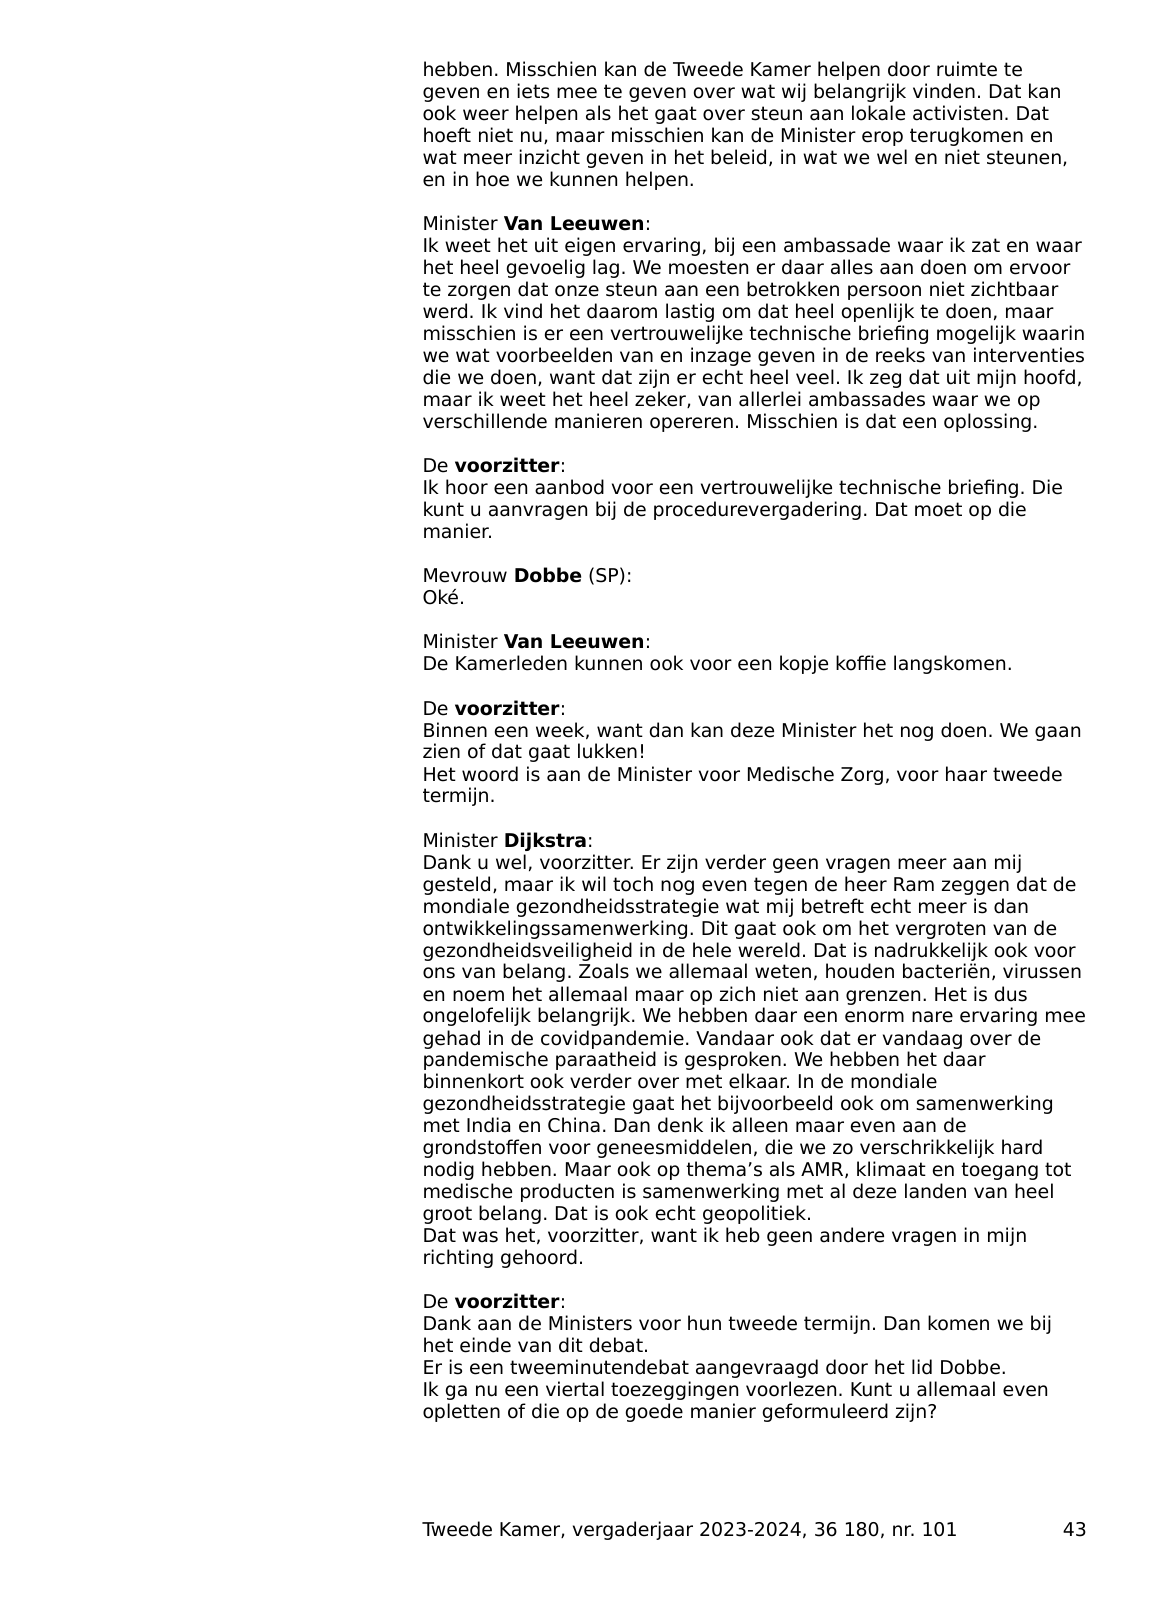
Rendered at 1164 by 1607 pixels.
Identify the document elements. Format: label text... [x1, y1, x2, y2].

text De Kamerleden kunnen ook voor een kopje koffie langskomen. [422, 653, 1087, 675]
text Binnen een week, want dan kan deze Minister het nog doen. We gaan zien of dat gaat lukken! [422, 719, 1087, 763]
text Er is een tweeminutendebat aangevraagd door het lid Dobbe. [422, 1357, 1087, 1379]
text Minister Van Leeuwen: [422, 213, 1087, 235]
text Ik ga nu een viertal toezeggingen voorlezen. Kunt u allemaal even opletten of die op de goede manier geformuleerd zijn? [422, 1379, 1087, 1423]
text Minister Dijkstra: [422, 829, 1087, 852]
text hebben. Misschien kan de Tweede Kamer helpen door ruimte te geven en iets mee te geven over wat wij belangrijk vinden. Dat kan ook weer helpen als het gaat over steun aan lokale activisten. Dat hoeft niet nu, maar misschien kan de Minister erop terugkomen en wat meer inzicht geven in het beleid, in wat we wel en niet steunen, en in hoe we kunnen helpen. [422, 59, 1087, 191]
text De voorzitter: [422, 455, 1087, 477]
text De voorzitter: [422, 697, 1087, 719]
text Mevrouw Dobbe (SP): [422, 565, 1087, 587]
text Dank aan de Ministers voor hun tweede termijn. Dan komen we bij het einde van dit debat. [422, 1313, 1087, 1357]
text Dank u wel, voorzitter. Er zijn verder geen vragen meer aan mij gesteld, maar ik wil toch nog even tegen de heer Ram zeggen dat de mondiale gezondheidsstrategie wat mij betreft echt meer is dan ontwikkelingssamenwerking. Dit gaat ook om het vergroten van de gezondheidsveiligheid in de hele wereld. Dat is nadrukkelijk ook voor ons van belang. Zoals we allemaal weten, houden bacteriën, virussen en noem het allemaal maar op zich niet aan grenzen. Het is dus ongelofelijk belangrijk. We hebben daar een enorm nare ervaring mee gehad in de covidpandemie. Vandaar ook dat er vandaag over de pandemische paraatheid is gesproken. We hebben het daar binnenkort ook verder over met elkaar. In de mondiale gezondheidsstrategie gaat het bijvoorbeeld ook om samenwerking met India en China. Dan denk ik alleen maar even aan de grondstoffen voor geneesmiddelen, die we zo verschrikkelijk hard nodig hebben. Maar ook op thema’s als AMR, klimaat en toegang tot medische producten is samenwerking met al deze landen van heel groot belang. Dat is ook echt geopolitiek. [422, 852, 1087, 1225]
text Minister Van Leeuwen: [422, 631, 1087, 653]
text De voorzitter: [422, 1291, 1087, 1313]
text Dat was het, voorzitter, want ik heb geen andere vragen in mijn richting gehoord. [422, 1225, 1087, 1269]
text Het woord is aan de Minister voor Medische Zorg, voor haar tweede termijn. [422, 763, 1087, 807]
text Ik weet het uit eigen ervaring, bij een ambassade waar ik zat en waar het heel gevoelig lag. We moesten er daar alles aan doen om ervoor te zorgen dat onze steun aan een betrokken persoon niet zichtbaar werd. Ik vind het daarom lastig om dat heel openlijk te doen, maar misschien is er een vertrouwelijke technische briefing mogelijk waarin we wat voorbeelden van en inzage geven in de reeks van interventies die we doen, want dat zijn er echt heel veel. Ik zeg dat uit mijn hoofd, maar ik weet het heel zeker, van allerlei ambassades waar we op verschillende manieren opereren. Misschien is dat een oplossing. [422, 235, 1087, 433]
text Ik hoor een aanbod voor een vertrouwelijke technische briefing. Die kunt u aanvragen bij de procedurevergadering. Dat moet op die manier. [422, 477, 1087, 543]
text Oké. [422, 587, 1087, 609]
